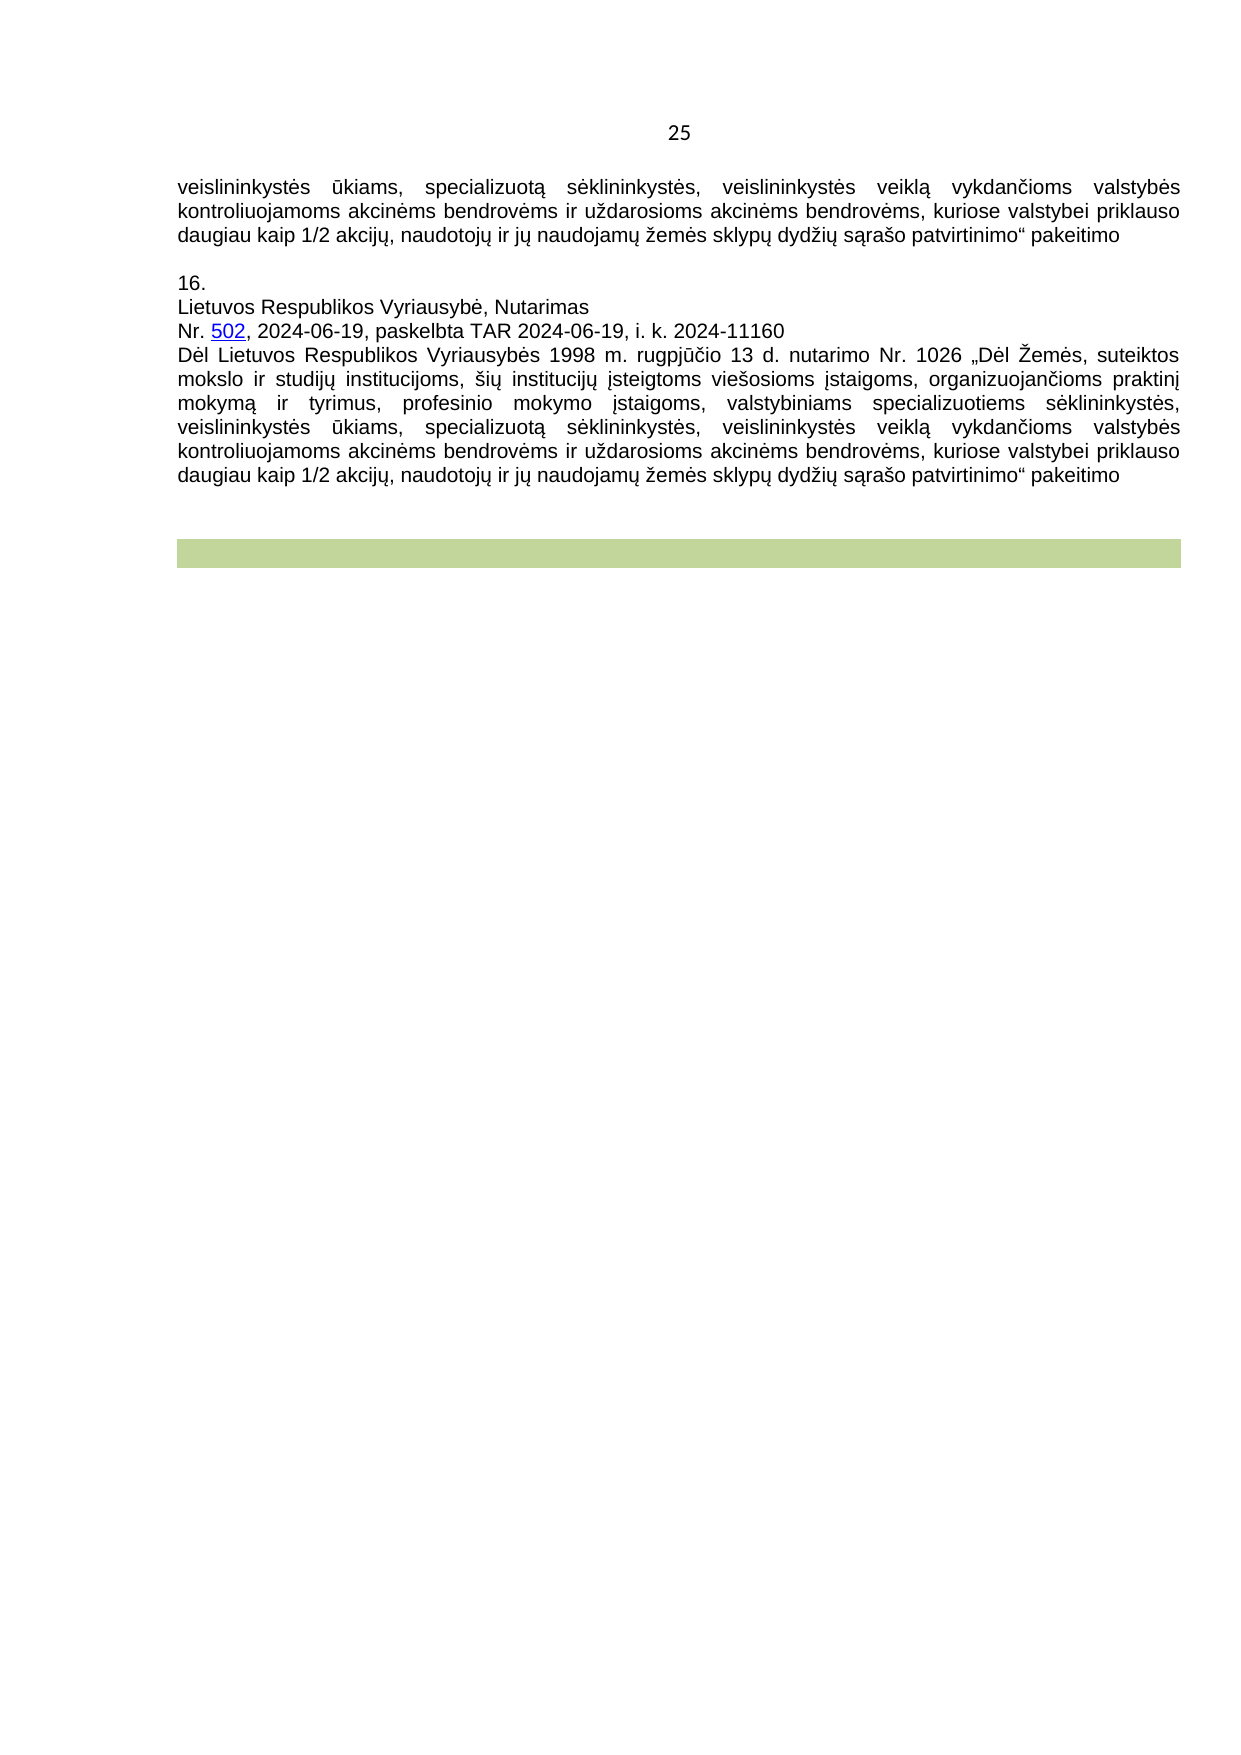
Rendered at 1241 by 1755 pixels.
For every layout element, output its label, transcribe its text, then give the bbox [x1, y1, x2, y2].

text Lietuvos Respublikos Vyriausybė, Nutarimas [177, 295, 1181, 319]
text Nr. 502, 2024-06-19, paskelbta TAR 2024-06-19, i. k. 2024-11160 [177, 319, 1181, 343]
text Dėl Lietuvos Respublikos Vyriausybės 1998 m. rugpjūčio 13 d. nutarimo Nr. 1026 „Dėl Žemės, suteiktos mokslo ir studijų institucijoms, šių institucijų įsteigtoms viešosioms įstaigoms, organizuojančioms praktinį mokymą ir tyrimus, profesinio mokymo įstaigoms, valstybiniams specializuotiems sėklininkystės, veislininkystės ūkiams, specializuotą sėklininkystės, veislininkystės veiklą vykdančioms valstybės kontroliuojamoms akcinėms bendrovėms ir uždarosioms akcinėms bendrovėms, kuriose valstybei priklauso daugiau kaip 1/2 akcijų, naudotojų ir jų naudojamų žemės sklypų dydžių sąrašo patvirtinimo“ pakeitimo [177, 343, 1181, 486]
text veislininkystės ūkiams, specializuotą sėklininkystės, veislininkystės veiklą vykdančioms valstybės kontroliuojamoms akcinėms bendrovėms ir uždarosioms akcinėms bendrovėms, kuriose valstybei priklauso daugiau kaip 1/2 akcijų, naudotojų ir jų naudojamų žemės sklypų dydžių sąrašo patvirtinimo“ pakeitimo [177, 175, 1181, 247]
text 16. [177, 271, 1181, 295]
